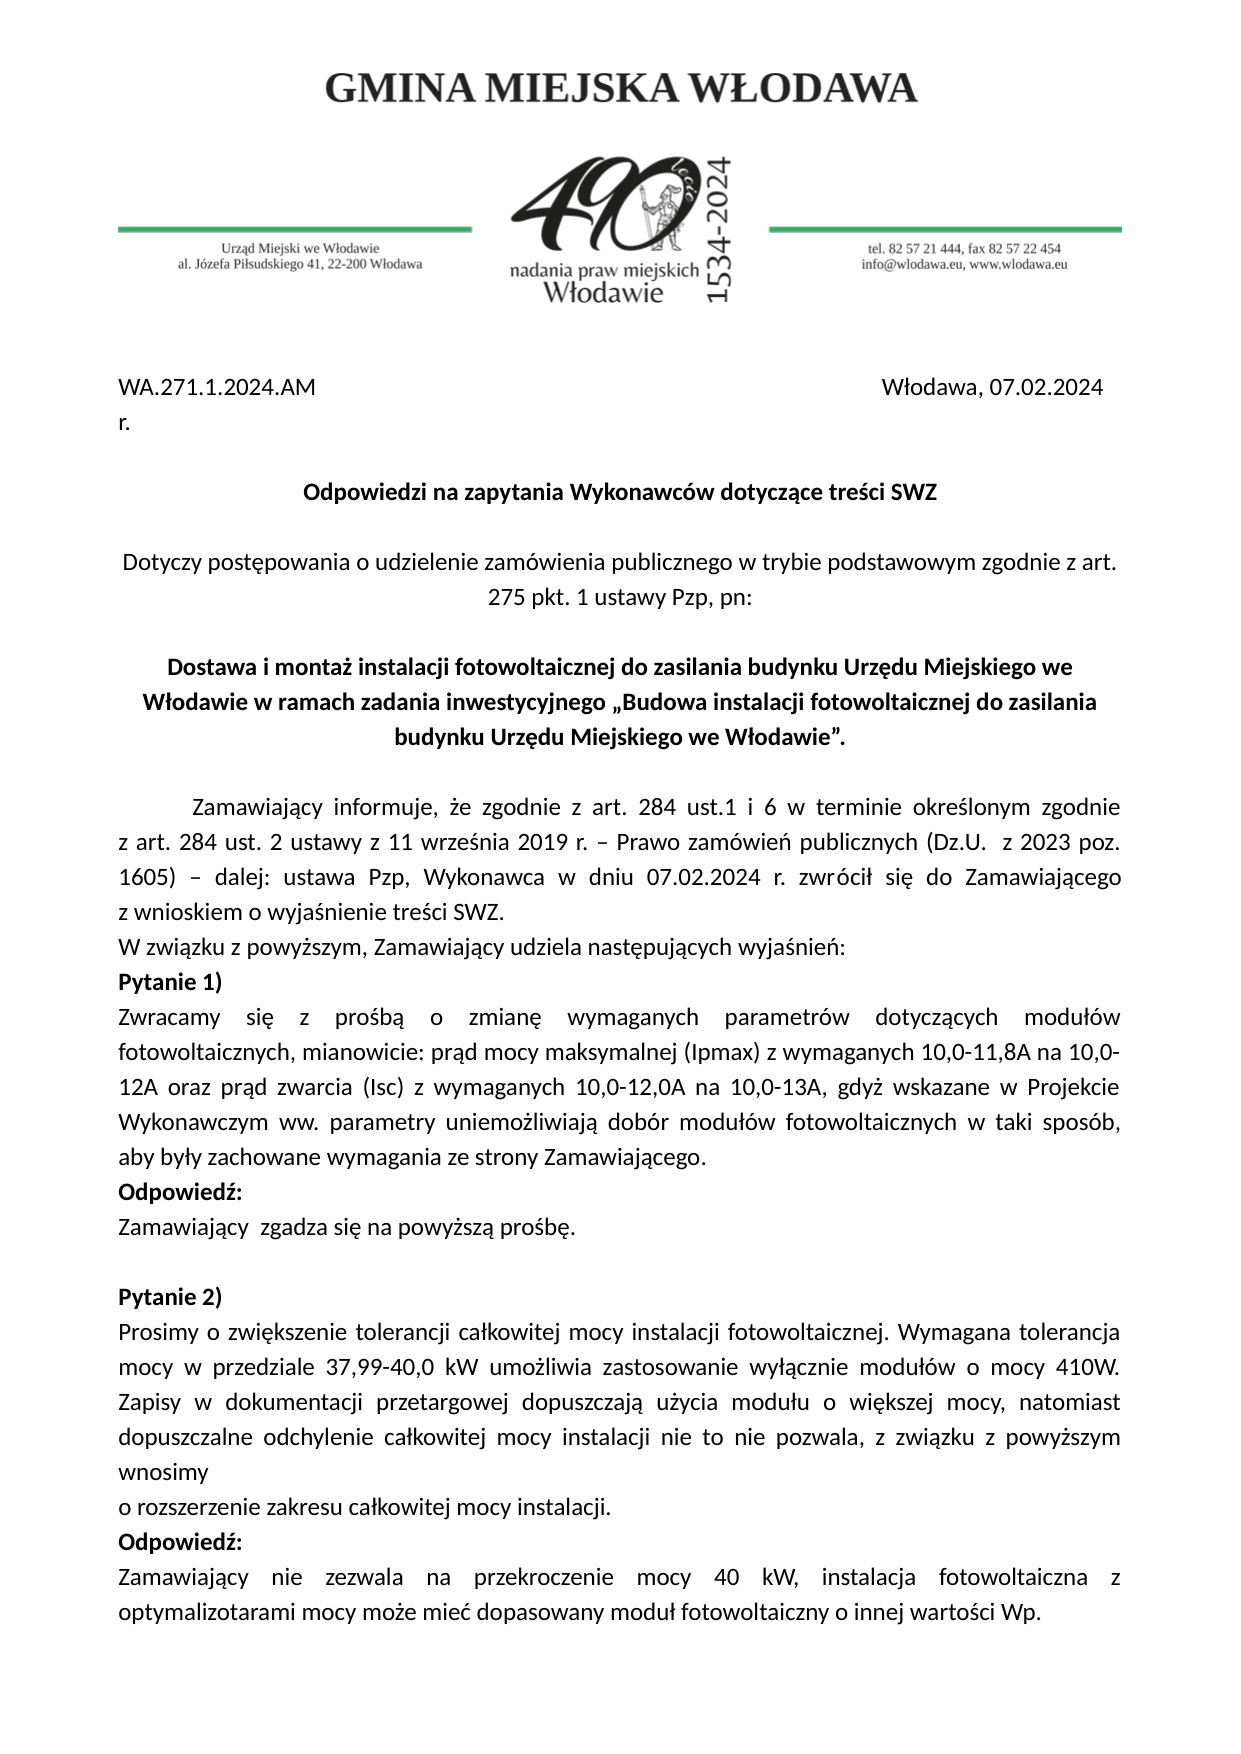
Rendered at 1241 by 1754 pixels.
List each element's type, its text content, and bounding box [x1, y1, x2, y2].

text Zwracamy się z prośbą o zmianę wymaganych parametrów dotyczących modułów fotowoltaicznych, mianowicie: prąd mocy maksymalnej (Ipmax) z wymaganych 10,0-11,8A na 10,0-12A oraz prąd zwarcia (Isc) z wymaganych 10,0-12,0A na 10,0-13A, gdyż wskazane w Projekcie Wykonawczym ww. parametry uniemożliwiają dobór modułów fotowoltaicznych w taki sposób, aby były zachowane wymagania ze strony Zamawiającego. [118, 1001, 1122, 1171]
text Zamawiający informuje, że zgodnie z art. 284 ust.1 i 6 w terminie określonym zgodnie z art. 284 ust. 2 ustawy z 11 września 2019 r. – Prawo zamówień publicznych (Dz.U. z 2023 poz. 1605) – dalej: ustawa Pzp, Wykonawca w dniu 07.02.2024 r. zwrócił się do Zamawiającego z wnioskiem o wyjaśnienie treści SWZ. [118, 791, 1122, 926]
text Pytanie 1) [118, 966, 1122, 996]
text WA.271.1.2024.AM Włodawa, 07.02.2024 r. [118, 371, 1122, 436]
text Dostawa i montaż instalacji fotowoltaicznej do zasilania budynku Urzędu Miejskiego we Włodawie w ramach zadania inwestycyjnego „Budowa instalacji fotowoltaicznej do zasilania budynku Urzędu Miejskiego we Włodawie”. [118, 651, 1122, 751]
text Pytanie 2) [118, 1281, 1122, 1311]
text Odpowiedź: [118, 1176, 1122, 1206]
text Odpowiedzi na zapytania Wykonawców dotyczące treści SWZ [118, 476, 1122, 506]
text Zamawiający zgadza się na powyższą prośbę. [118, 1211, 1122, 1241]
text Odpowiedź: [118, 1526, 1122, 1556]
text W związku z powyższym, Zamawiający udziela następujących wyjaśnień: [118, 931, 1122, 961]
text Dotyczy postępowania o udzielenie zamówienia publicznego w trybie podstawowym zgodnie z art. 275 pkt. 1 ustawy Pzp, pn: [118, 546, 1122, 611]
text Zamawiający nie zezwala na przekroczenie mocy 40 kW, instalacja fotowoltaiczna z optymalizotarami mocy może mieć dopasowany moduł fotowoltaiczny o innej wartości Wp. [118, 1561, 1122, 1626]
text Prosimy o zwiększenie tolerancji całkowitej mocy instalacji fotowoltaicznej. Wymagana tolerancja mocy w przedziale 37,99-40,0 kW umożliwia zastosowanie wyłącznie modułów o mocy 410W. Zapisy w dokumentacji przetargowej dopuszczają użycia modułu o większej mocy, natomiast dopuszczalne odchylenie całkowitej mocy instalacji nie to nie pozwala, z związku z powyższym wnosimy o rozszerzenie zakresu całkowitej mocy instalacji. [118, 1316, 1122, 1521]
